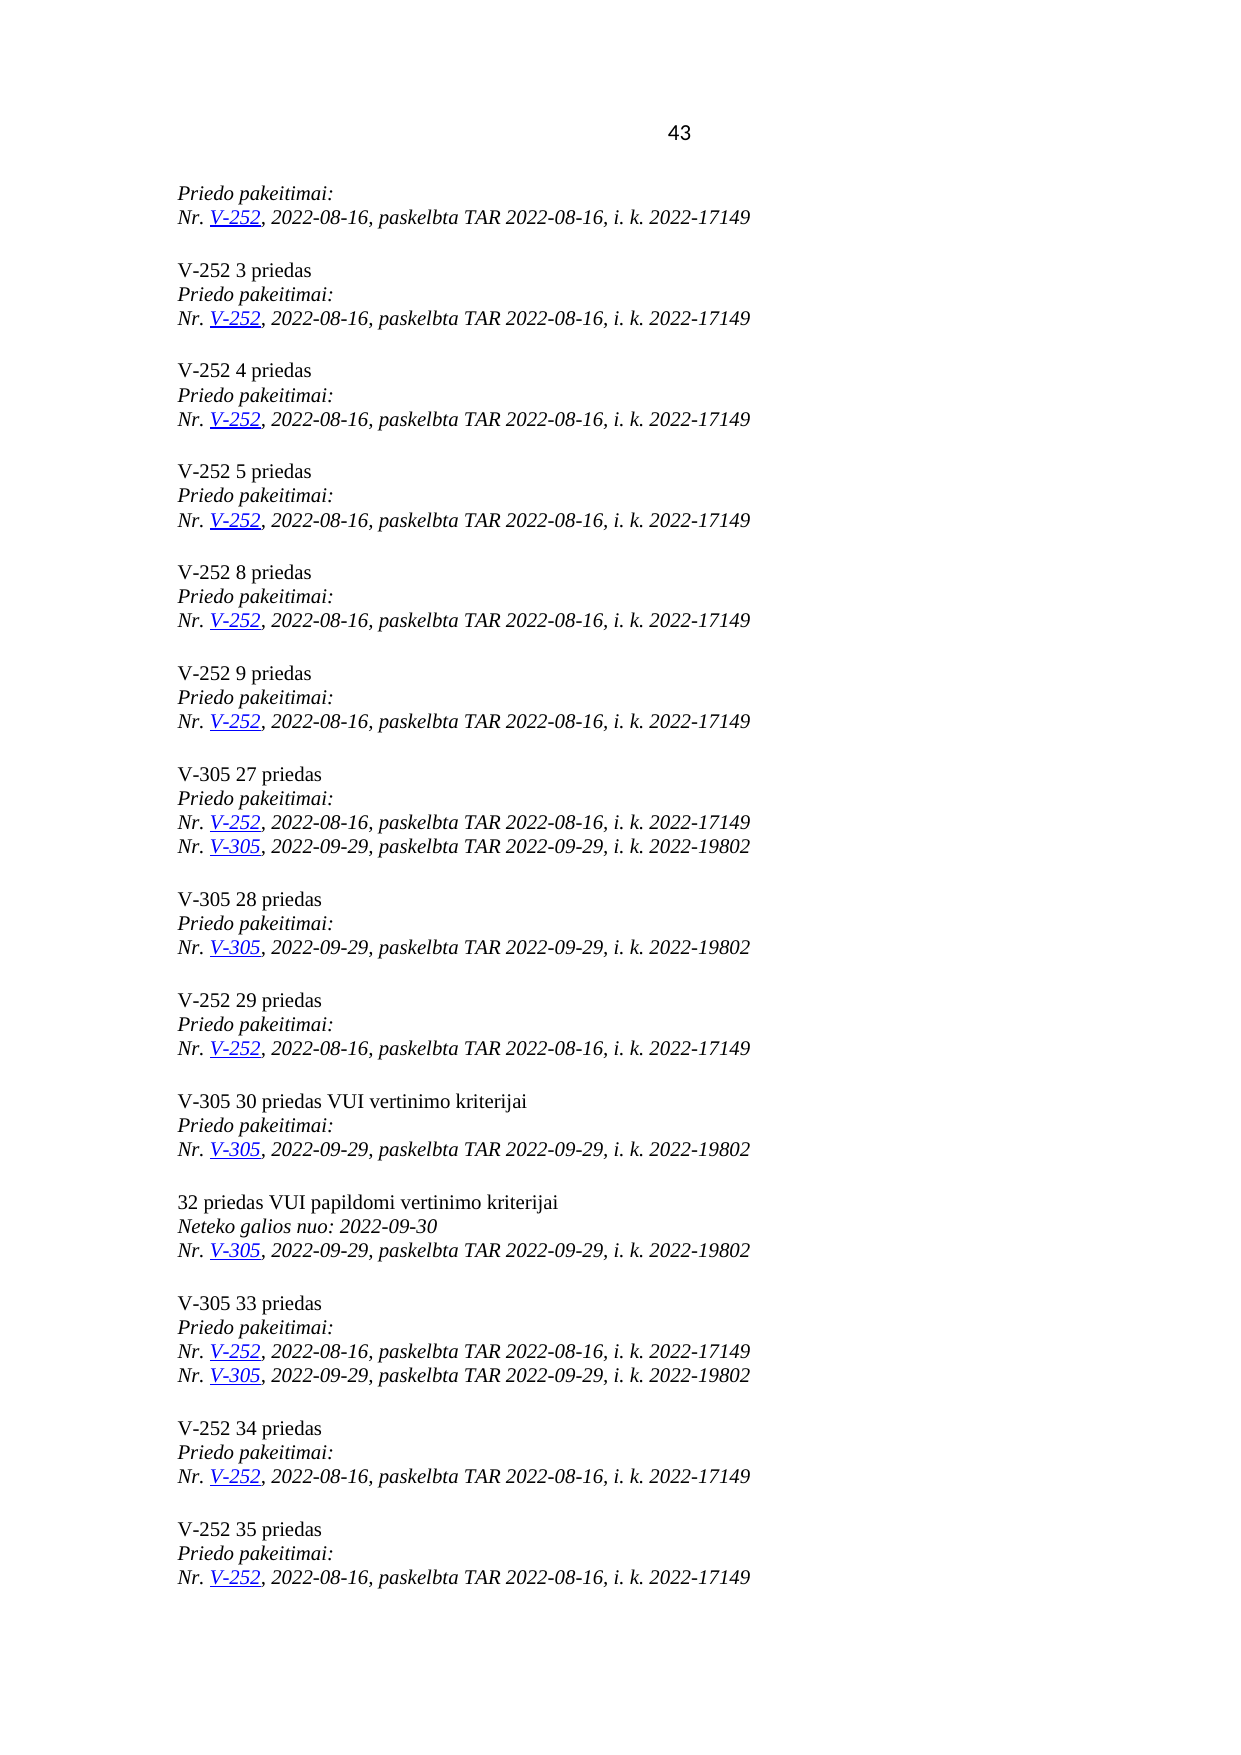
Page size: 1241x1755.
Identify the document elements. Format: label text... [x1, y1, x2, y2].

text Priedo pakeitimai: [177, 1440, 1181, 1464]
text Neteko galios nuo: 2022-09-30 [177, 1214, 1181, 1238]
text Priedo pakeitimai: [177, 685, 1181, 709]
text Priedo pakeitimai: [177, 1315, 1181, 1339]
text Nr. V-252, 2022-08-16, paskelbta TAR 2022-08-16, i. k. 2022-17149 [177, 205, 1181, 229]
text Priedo pakeitimai: [177, 282, 1181, 306]
text V-252 8 priedas [177, 560, 1181, 584]
text Nr. V-252, 2022-08-16, paskelbta TAR 2022-08-16, i. k. 2022-17149 [177, 1565, 1181, 1589]
text Priedo pakeitimai: [177, 786, 1181, 810]
text Nr. V-305, 2022-09-29, paskelbta TAR 2022-09-29, i. k. 2022-19802 [177, 1137, 1181, 1161]
text V-305 33 priedas [177, 1291, 1181, 1315]
text Nr. V-252, 2022-08-16, paskelbta TAR 2022-08-16, i. k. 2022-17149 [177, 709, 1181, 733]
text Priedo pakeitimai: [177, 584, 1181, 608]
text V-252 35 priedas [177, 1517, 1181, 1541]
text V-252 3 priedas [177, 257, 1181, 282]
text Nr. V-305, 2022-09-29, paskelbta TAR 2022-09-29, i. k. 2022-19802 [177, 935, 1181, 959]
text V-305 28 priedas [177, 887, 1181, 911]
text V-252 29 priedas [177, 988, 1181, 1012]
text Nr. V-305, 2022-09-29, paskelbta TAR 2022-09-29, i. k. 2022-19802 [177, 834, 1181, 858]
text Priedo pakeitimai: [177, 1012, 1181, 1036]
text V-305 30 priedas VUI vertinimo kriterijai [177, 1089, 1181, 1113]
text Nr. V-252, 2022-08-16, paskelbta TAR 2022-08-16, i. k. 2022-17149 [177, 507, 1181, 532]
text Priedo pakeitimai: [177, 1113, 1181, 1137]
text Nr. V-252, 2022-08-16, paskelbta TAR 2022-08-16, i. k. 2022-17149 [177, 810, 1181, 834]
text Priedo pakeitimai: [177, 911, 1181, 935]
text Nr. V-252, 2022-08-16, paskelbta TAR 2022-08-16, i. k. 2022-17149 [177, 608, 1181, 632]
text Nr. V-252, 2022-08-16, paskelbta TAR 2022-08-16, i. k. 2022-17149 [177, 1036, 1181, 1060]
text V-252 5 priedas [177, 459, 1181, 483]
text Priedo pakeitimai: [177, 1541, 1181, 1565]
text 32 priedas VUI papildomi vertinimo kriterijai [177, 1190, 1181, 1214]
text V-252 4 priedas [177, 358, 1181, 382]
text Priedo pakeitimai: [177, 382, 1181, 407]
text V-252 34 priedas [177, 1416, 1181, 1440]
text Nr. V-305, 2022-09-29, paskelbta TAR 2022-09-29, i. k. 2022-19802 [177, 1238, 1181, 1262]
text Nr. V-252, 2022-08-16, paskelbta TAR 2022-08-16, i. k. 2022-17149 [177, 1339, 1181, 1363]
text Nr. V-252, 2022-08-16, paskelbta TAR 2022-08-16, i. k. 2022-17149 [177, 306, 1181, 330]
text Priedo pakeitimai: [177, 483, 1181, 507]
text Nr. V-252, 2022-08-16, paskelbta TAR 2022-08-16, i. k. 2022-17149 [177, 1464, 1181, 1488]
text V-252 9 priedas [177, 661, 1181, 685]
text Nr. V-305, 2022-09-29, paskelbta TAR 2022-09-29, i. k. 2022-19802 [177, 1363, 1181, 1387]
text Nr. V-252, 2022-08-16, paskelbta TAR 2022-08-16, i. k. 2022-17149 [177, 407, 1181, 431]
text V-305 27 priedas [177, 762, 1181, 786]
text Priedo pakeitimai: [177, 181, 1181, 205]
